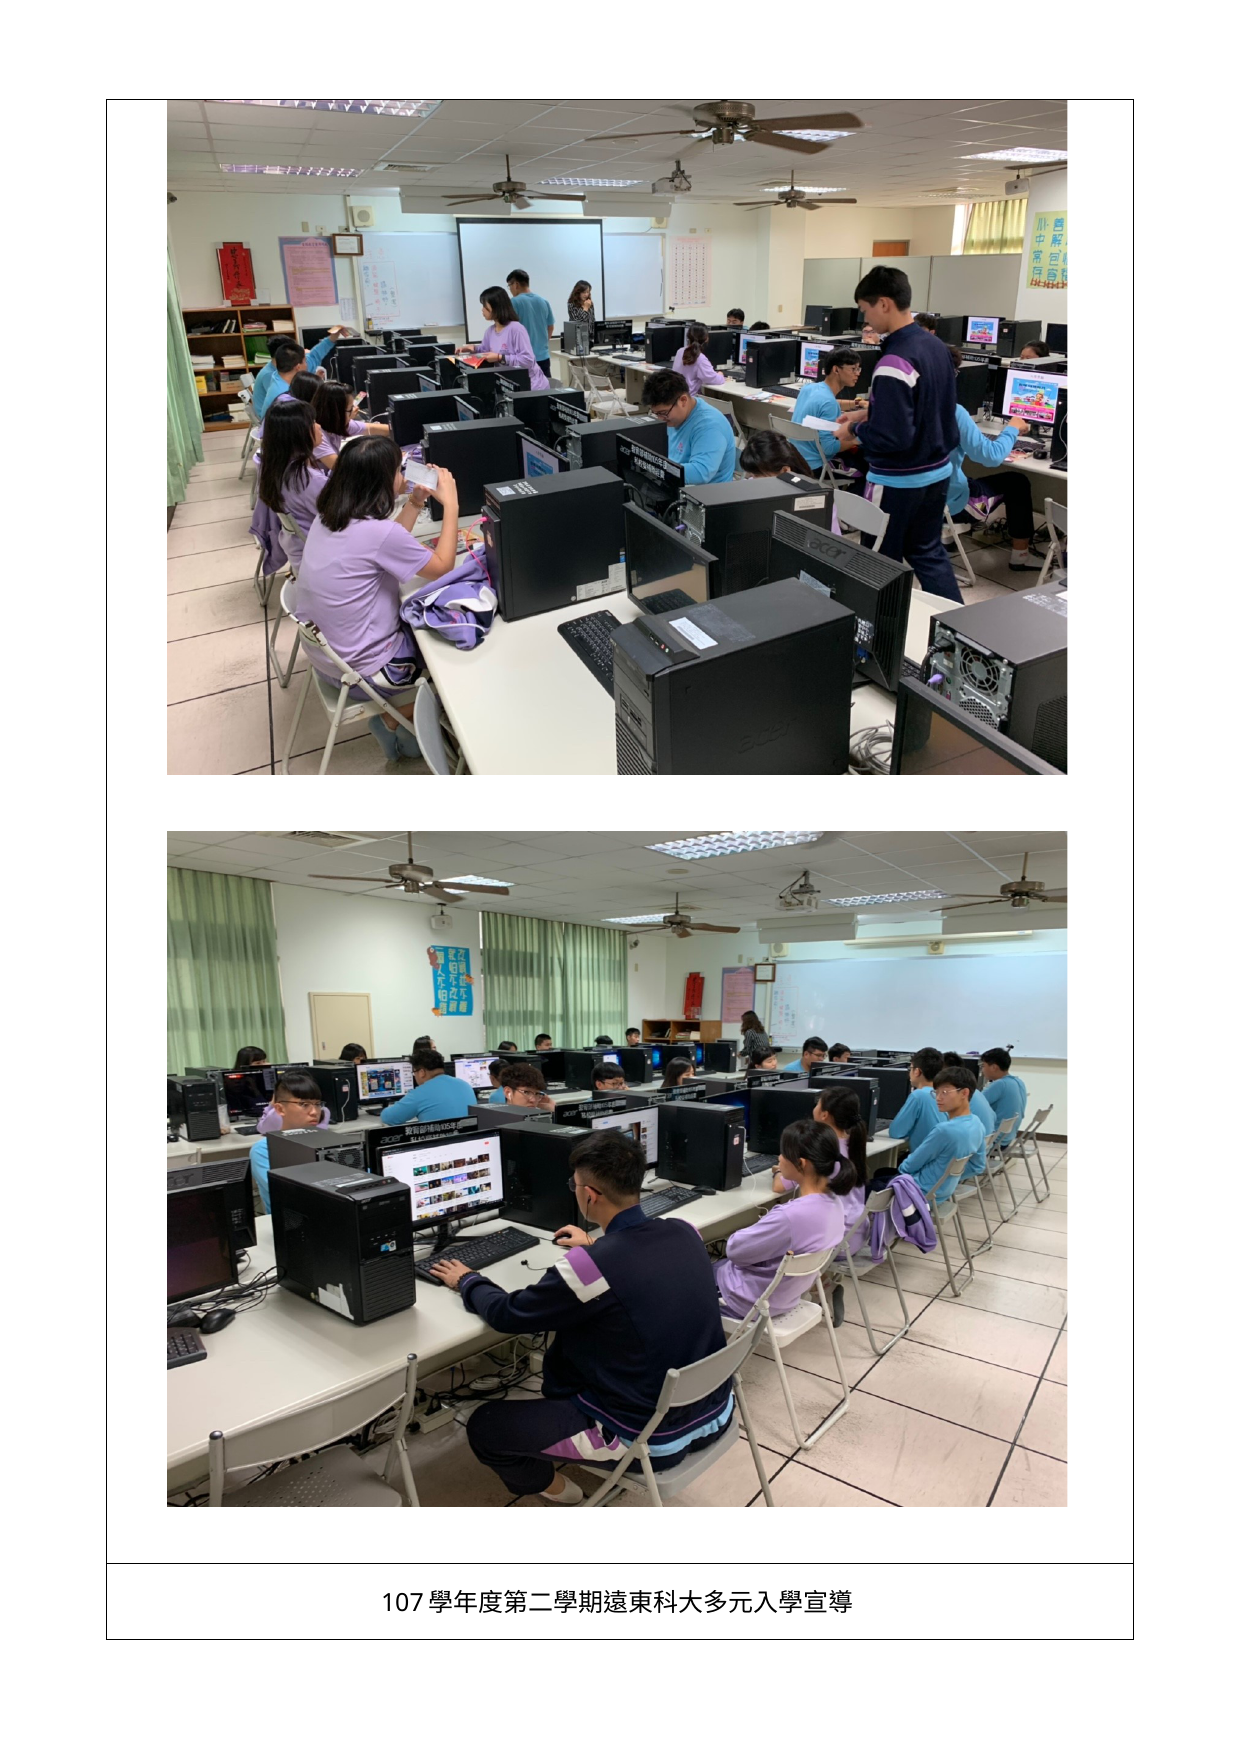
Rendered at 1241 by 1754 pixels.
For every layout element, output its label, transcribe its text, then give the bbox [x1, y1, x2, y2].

table_cell 107學年度第二學期遠東科大多元入學宣導 [107, 1564, 1133, 1638]
table_cell [107, 100, 1133, 1562]
picture [167, 831, 1068, 1507]
picture [167, 100, 1068, 775]
